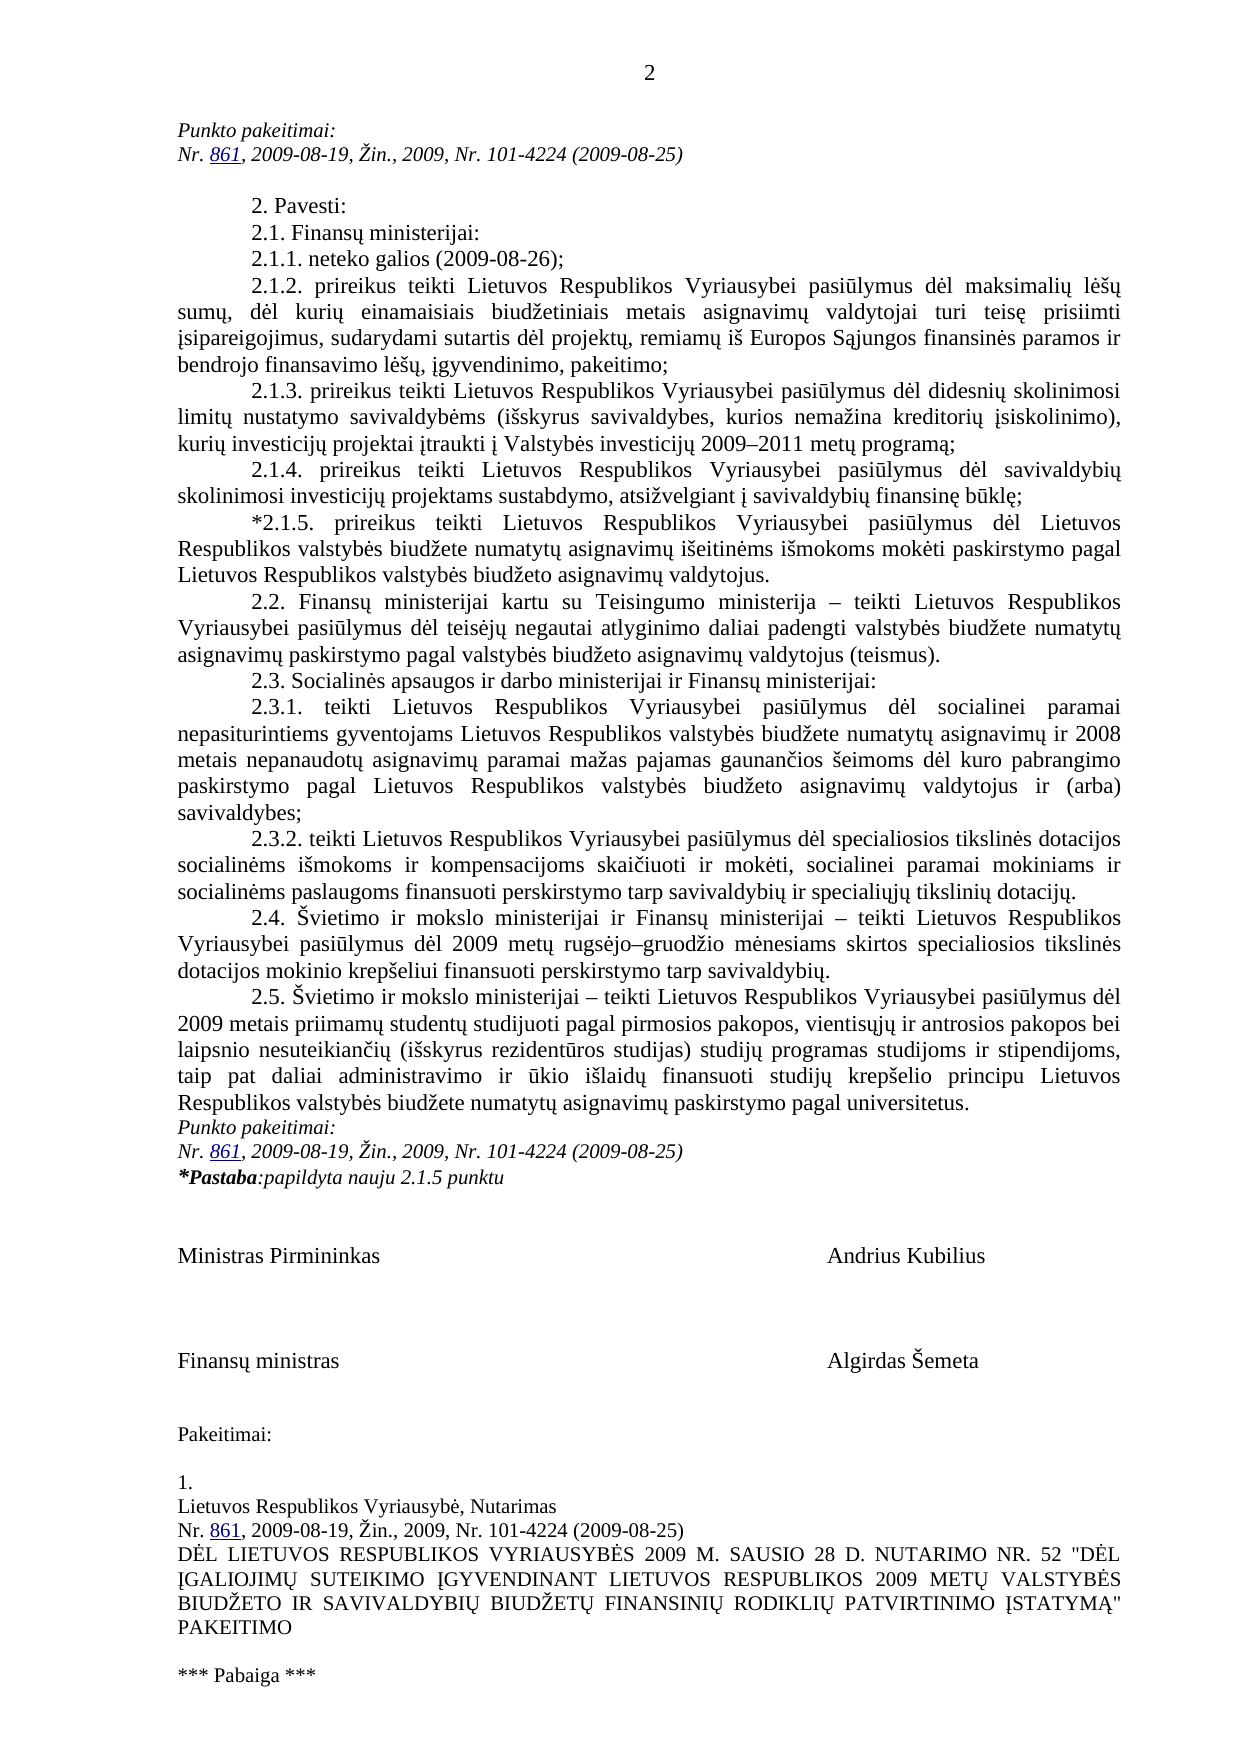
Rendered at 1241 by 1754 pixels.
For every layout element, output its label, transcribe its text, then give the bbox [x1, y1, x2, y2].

text 2.3.2. teikti Lietuvos Respublikos Vyriausybei pasiūlymus dėl specialiosios tikslinės dotacijos socialinėms išmokoms ir kompensacijoms skaičiuoti ir mokėti, socialinei paramai mokiniams ir socialinėms paslaugoms finansuoti perskirstymo tarp savivaldybių ir specialiųjų tikslinių dotacijų. [177, 825, 1122, 904]
text *Pastaba:papildyta nauju 2.1.5 punktu [177, 1163, 1122, 1189]
text Punkto pakeitimai: [177, 118, 1122, 142]
text Nr. 861, 2009-08-19, Žin., 2009, Nr. 101-4224 (2009-08-25) [177, 142, 1122, 166]
text Nr. 861, 2009-08-19, Žin., 2009, Nr. 101-4224 (2009-08-25) [177, 1518, 1122, 1542]
text Finansų ministras Algirdas Šemeta [177, 1348, 1122, 1374]
text 2.5. Švietimo ir mokslo ministerijai – teikti Lietuvos Respublikos Vyriausybei pasiūlymus dėl 2009 metais priimamų studentų studijuoti pagal pirmosios pakopos, vientisųjų ir antrosios pakopos bei laipsnio nesuteikiančių (išskyrus rezidentūros studijas) studijų programas studijoms ir stipendijoms, taip pat daliai administravimo ir ūkio išlaidų finansuoti studijų krepšelio principu Lietuvos Respublikos valstybės biudžete numatytų asignavimų paskirstymo pagal universitetus. [177, 983, 1122, 1115]
text 2.1.3. prireikus teikti Lietuvos Respublikos Vyriausybei pasiūlymus dėl didesnių skolinimosi limitų nustatymo savivaldybėms (išskyrus savivaldybes, kurios nemažina kreditorių įsiskolinimo), kurių investicijų projektai įtraukti į Valstybės investicijų 2009–2011 metų programą; [177, 377, 1122, 456]
text Punkto pakeitimai: [177, 1115, 1122, 1139]
text 2.4. Švietimo ir mokslo ministerijai ir Finansų ministerijai – teikti Lietuvos Respublikos Vyriausybei pasiūlymus dėl 2009 metų rugsėjo–gruodžio mėnesiams skirtos specialiosios tikslinės dotacijos mokinio krepšeliui finansuoti perskirstymo tarp savivaldybių. [177, 904, 1122, 983]
text *2.1.5. prireikus teikti Lietuvos Respublikos Vyriausybei pasiūlymus dėl Lietuvos Respublikos valstybės biudžete numatytų asignavimų išeitinėms išmokoms mokėti paskirstymo pagal Lietuvos Respublikos valstybės biudžeto asignavimų valdytojus. [177, 509, 1122, 588]
text 2.1.1. neteko galios (2009-08-26); [177, 245, 1122, 272]
text 2.1. Finansų ministerijai: [177, 219, 1122, 245]
text 2.3.1. teikti Lietuvos Respublikos Vyriausybei pasiūlymus dėl socialinei paramai nepasiturintiems gyventojams Lietuvos Respublikos valstybės biudžete numatytų asignavimų ir 2008 metais nepanaudotų asignavimų paramai mažas pajamas gaunančios šeimoms dėl kuro pabrangimo paskirstymo pagal Lietuvos Respublikos valstybės biudžeto asignavimų valdytojus ir (arba) savivaldybes; [177, 693, 1122, 825]
text Lietuvos Respublikos Vyriausybė, Nutarimas [177, 1494, 1122, 1518]
text Pakeitimai: [177, 1422, 1122, 1446]
text 2.3. Socialinės apsaugos ir darbo ministerijai ir Finansų ministerijai: [177, 667, 1122, 693]
text Nr. 861, 2009-08-19, Žin., 2009, Nr. 101-4224 (2009-08-25) [177, 1139, 1122, 1163]
text 1. [177, 1470, 1122, 1494]
text Ministras Pirmininkas Andrius Kubilius [177, 1242, 1122, 1268]
text 2.2. Finansų ministerijai kartu su Teisingumo ministerija – teikti Lietuvos Respublikos Vyriausybei pasiūlymus dėl teisėjų negautai atlyginimo daliai padengti valstybės biudžete numatytų asignavimų paskirstymo pagal valstybės biudžeto asignavimų valdytojus (teismus). [177, 588, 1122, 667]
text 2.1.4. prireikus teikti Lietuvos Respublikos Vyriausybei pasiūlymus dėl savivaldybių skolinimosi investicijų projektams sustabdymo, atsižvelgiant į savivaldybių finansinę būklę; [177, 456, 1122, 509]
text DĖL LIETUVOS RESPUBLIKOS VYRIAUSYBĖS 2009 M. SAUSIO 28 D. NUTARIMO NR. 52 "DĖL ĮGALIOJIMŲ SUTEIKIMO ĮGYVENDINANT LIETUVOS RESPUBLIKOS 2009 METŲ VALSTYBĖS BIUDŽETO IR SAVIVALDYBIŲ BIUDŽETŲ FINANSINIŲ RODIKLIŲ PATVIRTINIMO ĮSTATYMĄ" PAKEITIMO [177, 1542, 1122, 1639]
text *** Pabaiga *** [177, 1663, 1122, 1687]
text 2.1.2. prireikus teikti Lietuvos Respublikos Vyriausybei pasiūlymus dėl maksimalių lėšų sumų, dėl kurių einamaisiais biudžetiniais metais asignavimų valdytojai turi teisę prisiimti įsipareigojimus, sudarydami sutartis dėl projektų, remiamų iš Europos Sąjungos finansinės paramos ir bendrojo finansavimo lėšų, įgyvendinimo, pakeitimo; [177, 272, 1122, 377]
text 2. Pavesti: [177, 193, 1122, 219]
